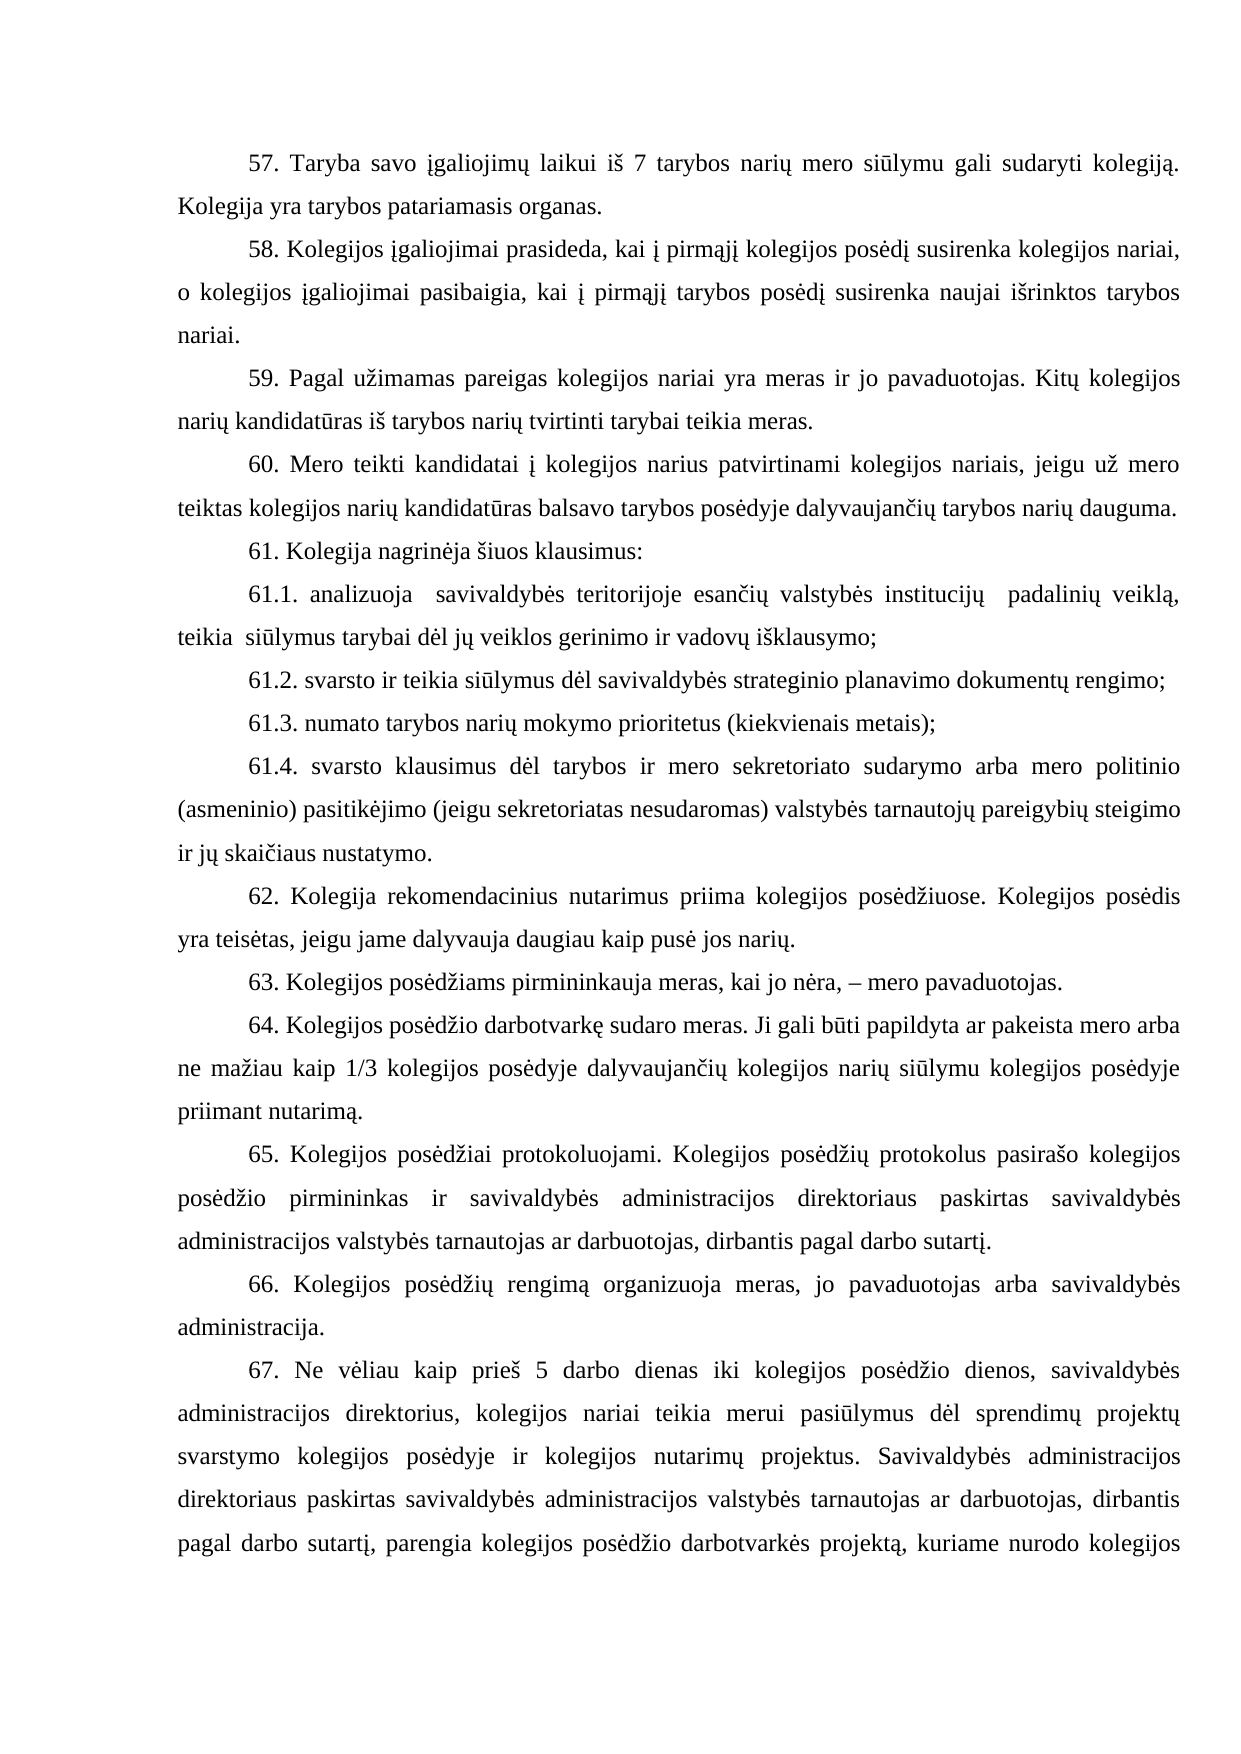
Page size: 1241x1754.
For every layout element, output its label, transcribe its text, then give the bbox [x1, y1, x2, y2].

text 61.1. analizuoja savivaldybės teritorijoje esančių valstybės institucijų padalinių veiklą, teikia siūlymus tarybai dėl jų veiklos gerinimo ir vadovų išklausymo; [177, 579, 1181, 651]
text 60. Mero teikti kandidatai į kolegijos narius patvirtinami kolegijos nariais, jeigu už mero teiktas kolegijos narių kandidatūras balsavo tarybos posėdyje dalyvaujančių tarybos narių dauguma. [177, 449, 1181, 521]
text 63. Kolegijos posėdžiams pirmininkauja meras, kai jo nėra, – mero pavaduotojas. [177, 967, 1181, 996]
text 61.2. svarsto ir teikia siūlymus dėl savivaldybės strateginio planavimo dokumentų rengimo; [177, 665, 1181, 694]
text 61.4. svarsto klausimus dėl tarybos ir mero sekretoriato sudarymo arba mero politinio (asmeninio) pasitikėjimo (jeigu sekretoriatas nesudaromas) valstybės tarnautojų pareigybių steigimo ir jų skaičiaus nustatymo. [177, 751, 1181, 866]
text 61.3. numato tarybos narių mokymo prioritetus (kiekvienais metais); [177, 708, 1181, 737]
text 64. Kolegijos posėdžio darbotvarkę sudaro meras. Ji gali būti papildyta ar pakeista mero arba ne mažiau kaip 1/3 kolegijos posėdyje dalyvaujančių kolegijos narių siūlymu kolegijos posėdyje priimant nutarimą. [177, 1010, 1181, 1125]
text 66. Kolegijos posėdžių rengimą organizuoja meras, jo pavaduotojas arba savivaldybės administracija. [177, 1269, 1181, 1341]
text 67. Ne vėliau kaip prieš 5 darbo dienas iki kolegijos posėdžio dienos, savivaldybės administracijos direktorius, kolegijos nariai teikia merui pasiūlymus dėl sprendimų projektų svarstymo kolegijos posėdyje ir kolegijos nutarimų projektus. Savivaldybės administracijos direktoriaus paskirtas savivaldybės administracijos valstybės tarnautojas ar darbuotojas, dirbantis pagal darbo sutartį, parengia kolegijos posėdžio darbotvarkės projektą, kuriame nurodo kolegijos [177, 1355, 1181, 1556]
text 65. Kolegijos posėdžiai protokoluojami. Kolegijos posėdžių protokolus pasirašo kolegijos posėdžio pirmininkas ir savivaldybės administracijos direktoriaus paskirtas savivaldybės administracijos valstybės tarnautojas ar darbuotojas, dirbantis pagal darbo sutartį. [177, 1139, 1181, 1254]
text 57. Taryba savo įgaliojimų laikui iš 7 tarybos narių mero siūlymu gali sudaryti kolegiją. Kolegija yra tarybos patariamasis organas. [177, 148, 1181, 219]
text 59. Pagal užimamas pareigas kolegijos nariai yra meras ir jo pavaduotojas. Kitų kolegijos narių kandidatūras iš tarybos narių tvirtinti tarybai teikia meras. [177, 363, 1181, 435]
text 61. Kolegija nagrinėja šiuos klausimus: [177, 536, 1181, 564]
text 62. Kolegija rekomendacinius nutarimus priima kolegijos posėdžiuose. Kolegijos posėdis yra teisėtas, jeigu jame dalyvauja daugiau kaip pusė jos narių. [177, 881, 1181, 953]
text 58. Kolegijos įgaliojimai prasideda, kai į pirmąjį kolegijos posėdį susirenka kolegijos nariai, o kolegijos įgaliojimai pasibaigia, kai į pirmąjį tarybos posėdį susirenka naujai išrinktos tarybos nariai. [177, 234, 1181, 349]
